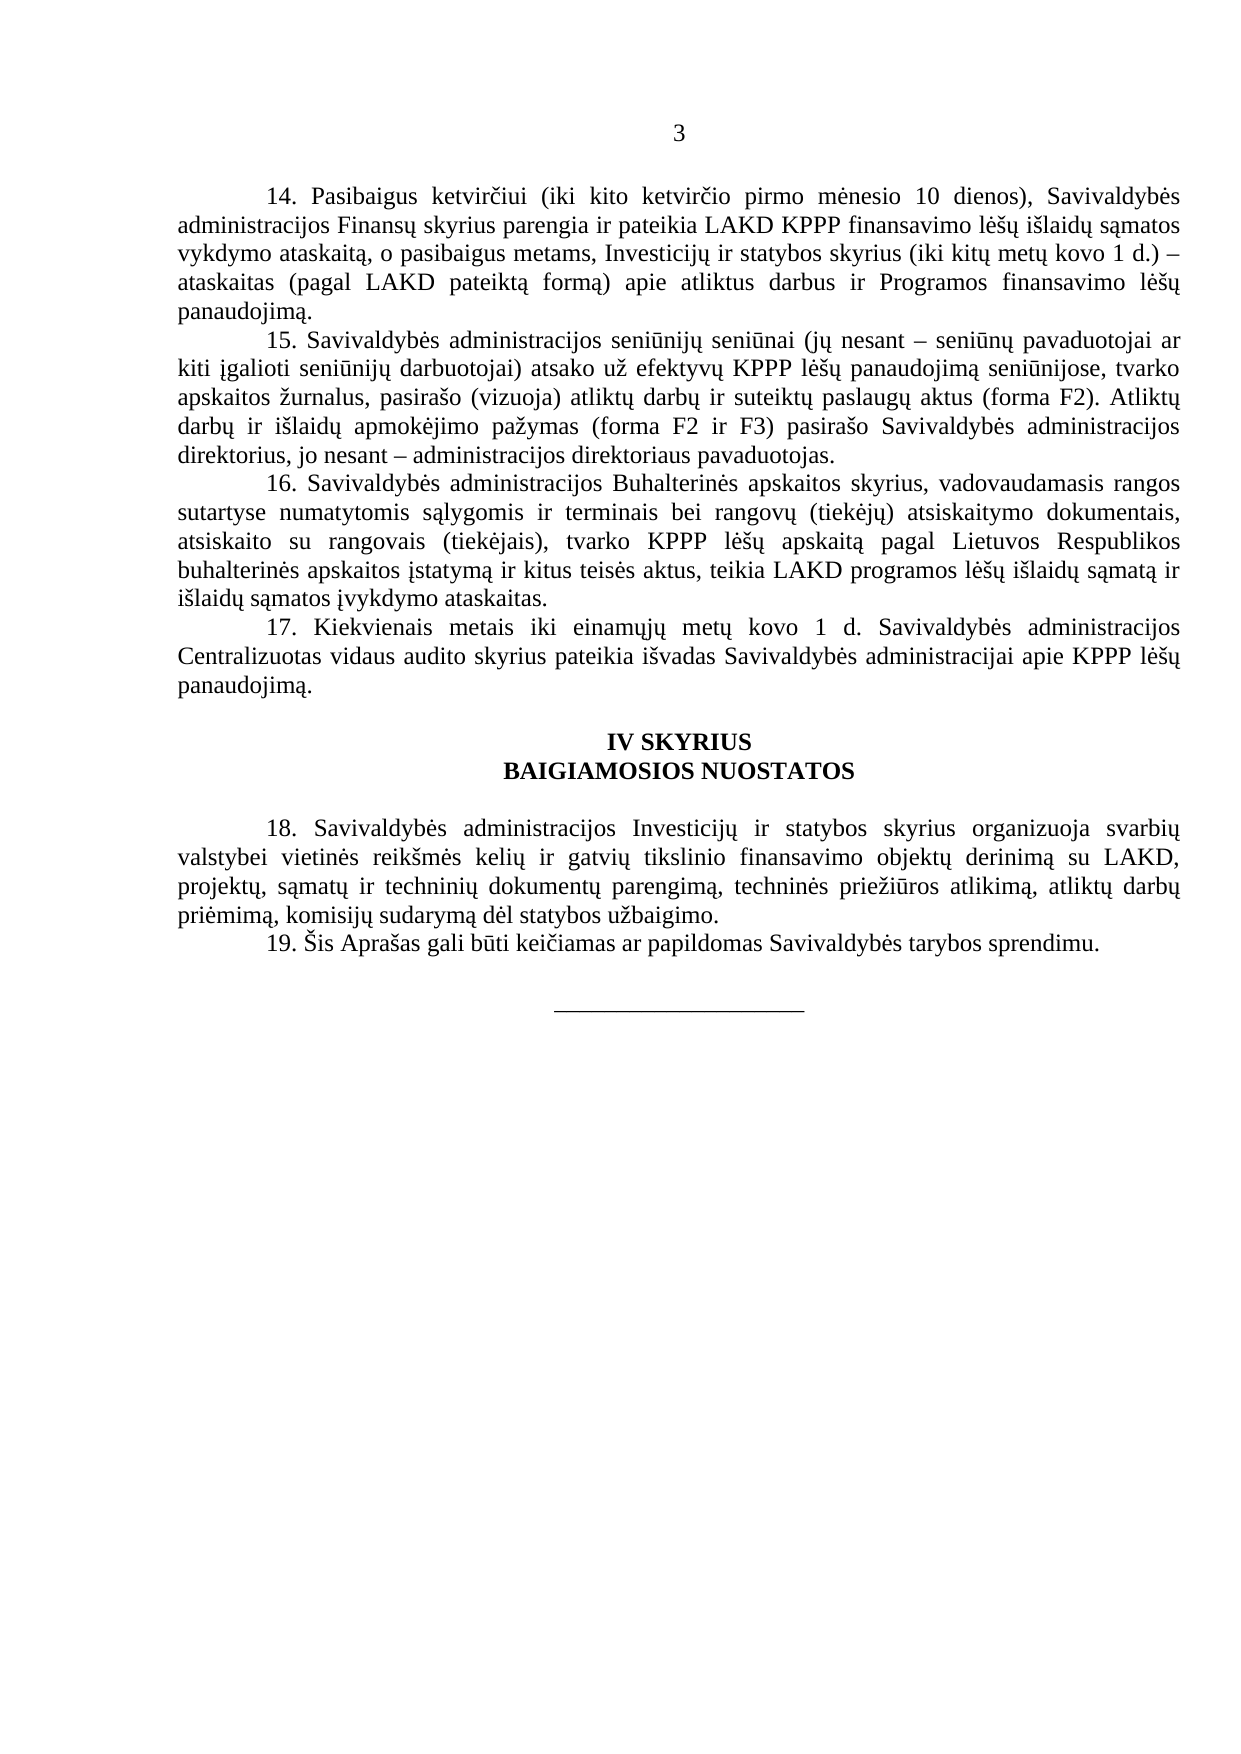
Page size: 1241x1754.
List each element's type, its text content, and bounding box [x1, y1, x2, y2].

text 14. Pasibaigus ketvirčiui (iki kito ketvirčio pirmo mėnesio 10 dienos), Savivaldybės administracijos Finansų skyrius parengia ir pateikia LAKD KPPP finansavimo lėšų išlaidų sąmatos vykdymo ataskaitą, o pasibaigus metams, Investicijų ir statybos skyrius (iki kitų metų kovo 1 d.) – ataskaitas (pagal LAKD pateiktą formą) apie atliktus darbus ir Programos finansavimo lėšų panaudojimą. [177, 181, 1181, 325]
text BAIGIAMOSIOS NUOSTATOS [177, 756, 1181, 785]
text 17. Kiekvienais metais iki einamųjų metų kovo 1 d. Savivaldybės administracijos Centralizuotas vidaus audito skyrius pateikia išvadas Savivaldybės administracijai apie KPPP lėšų panaudojimą. [177, 612, 1181, 698]
text 18. Savivaldybės administracijos Investicijų ir statybos skyrius organizuoja svarbių valstybei vietinės reikšmės kelių ir gatvių tikslinio finansavimo objektų derinimą su LAKD, projektų, sąmatų ir techninių dokumentų parengimą, techninės priežiūros atlikimą, atliktų darbų priėmimą, komisijų sudarymą dėl statybos užbaigimo. [177, 813, 1181, 928]
text 16. Savivaldybės administracijos Buhalterinės apskaitos skyrius, vadovaudamasis rangos sutartyse numatytomis sąlygomis ir terminais bei rangovų (tiekėjų) atsiskaitymo dokumentais, atsiskaito su rangovais (tiekėjais), tvarko KPPP lėšų apskaitą pagal Lietuvos Respublikos buhalterinės apskaitos įstatymą ir kitus teisės aktus, teikia LAKD programos lėšų išlaidų sąmatą ir išlaidų sąmatos įvykdymo ataskaitas. [177, 468, 1181, 612]
text IV SKYRIUS [177, 727, 1181, 756]
text 19. Šis Aprašas gali būti keičiamas ar papildomas Savivaldybės tarybos sprendimu. [177, 928, 1181, 957]
text ____________________ [177, 986, 1181, 1015]
text 15. Savivaldybės administracijos seniūnijų seniūnai (jų nesant – seniūnų pavaduotojai ar kiti įgalioti seniūnijų darbuotojai) atsako už efektyvų KPPP lėšų panaudojimą seniūnijose, tvarko apskaitos žurnalus, pasirašo (vizuoja) atliktų darbų ir suteiktų paslaugų aktus (forma F2). Atliktų darbų ir išlaidų apmokėjimo pažymas (forma F2 ir F3) pasirašo Savivaldybės administracijos direktorius, jo nesant – administracijos direktoriaus pavaduotojas. [177, 325, 1181, 468]
